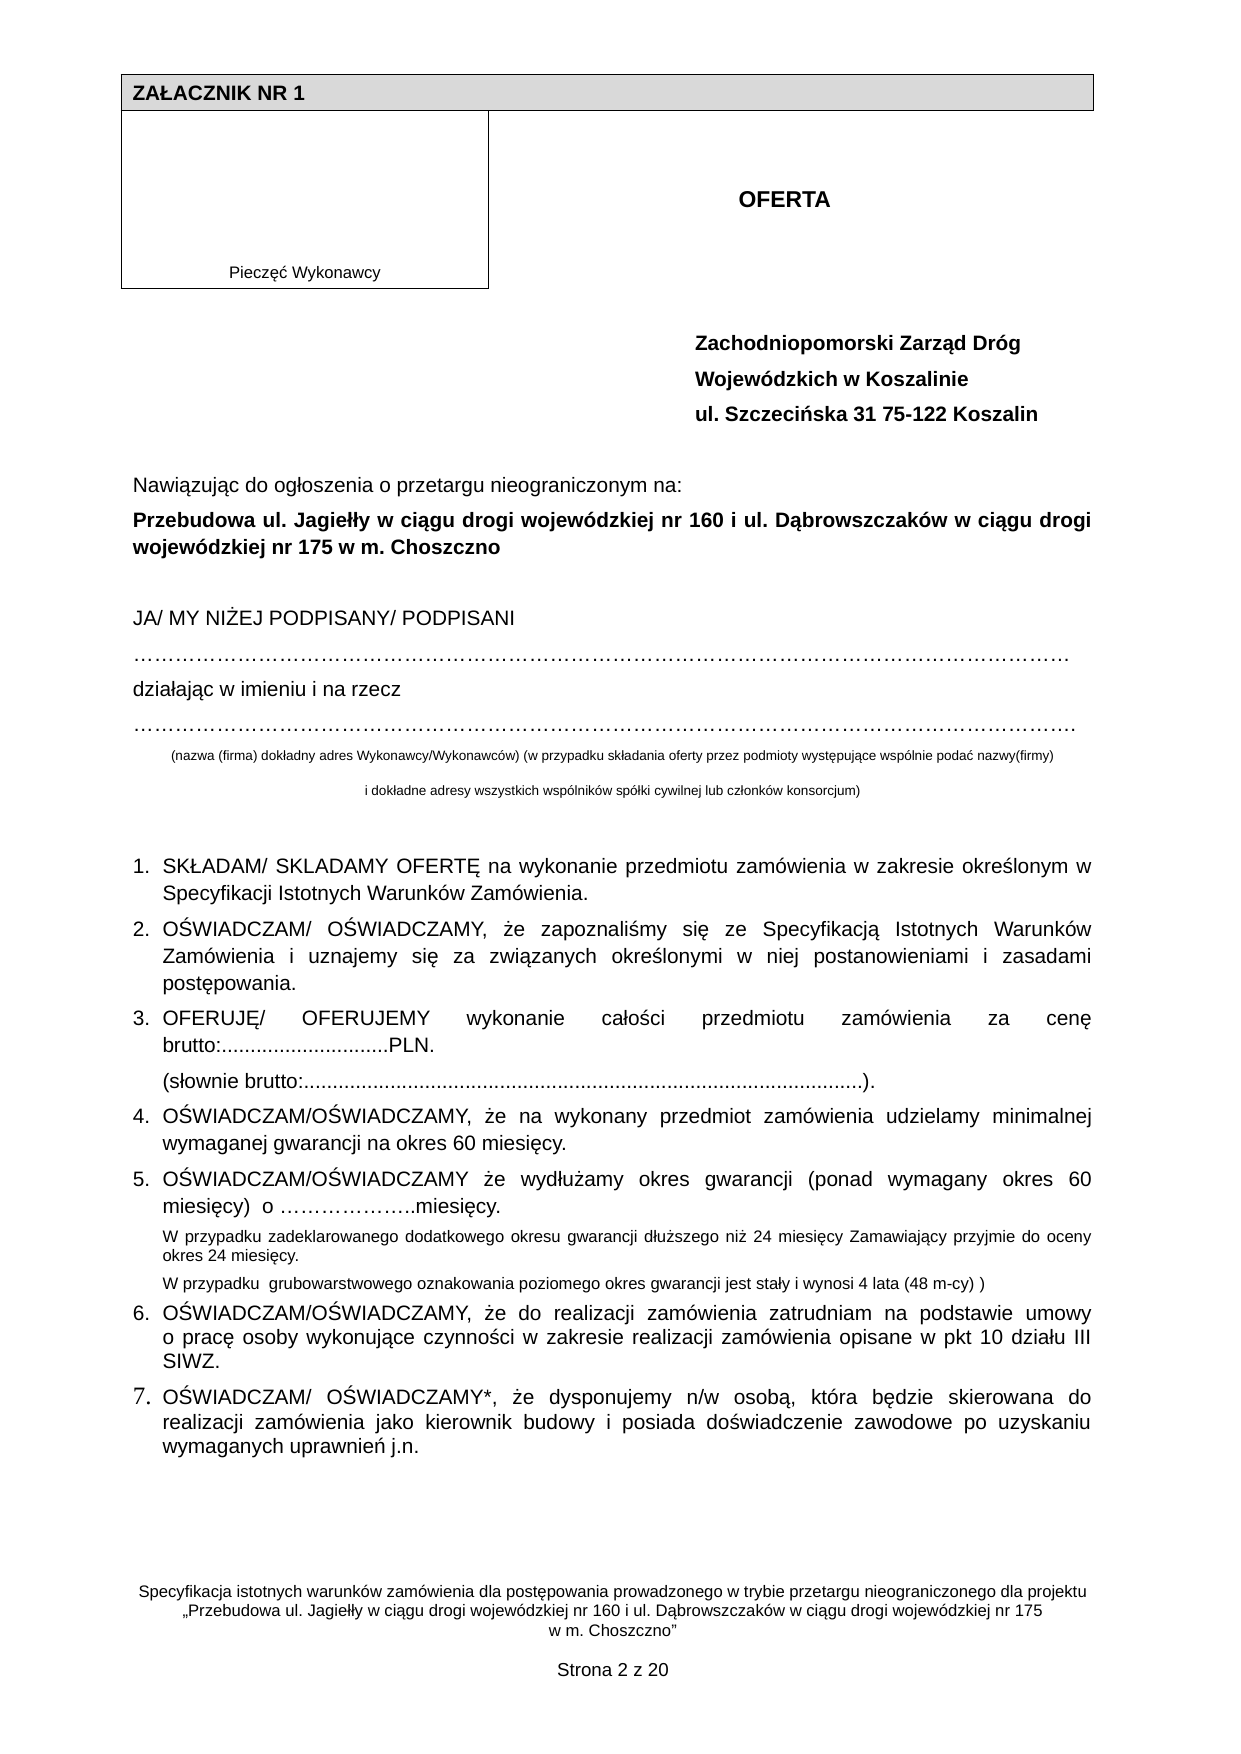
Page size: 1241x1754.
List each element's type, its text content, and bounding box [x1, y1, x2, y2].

table_cell Zachodniopomorski Zarząd Dróg Wojewódzkich w Koszalinie ul. Szczecińska 31 75-122 Koszalin [489, 288, 1081, 431]
table_cell [1081, 288, 1093, 431]
text ………………………………………………………………………………………………………………………. [133, 710, 1092, 737]
text działając w imieniu i na rzecz [133, 675, 1092, 702]
text (słownie brutto:.................................................................................................). [133, 1066, 1092, 1093]
table_cell [1081, 111, 1093, 288]
text W przypadku zadeklarowanego dodatkowego okresu gwarancji dłuższego niż 24 miesięcy Zamawiający przyjmie do oceny okres 24 miesięcy. [162, 1227, 1092, 1265]
list OŚWIADCZAM/ OŚWIADCZAMY*, że dysponujemy n/w osobą, która będzie skierowana do realizacji zamówienia jako kierownik budowy i posiada doświadczenie zawodowe po uzyskaniu wymaganych uprawnień j.n. [133, 1381, 1092, 1458]
table_cell [121, 289, 488, 431]
list OŚWIADCZAM/OŚWIADCZAMY, że do realizacji zamówienia zatrudniam na podstawie umowy o pracę osoby wykonujące czynności w zakresie realizacji zamówienia opisane w pkt 10 działu III SIWZ. [133, 1301, 1092, 1373]
table_cell Pieczęć Wykonawcy [122, 111, 488, 288]
text ……………………………………………………………………………………………………………………… [133, 639, 1092, 666]
table_cell OFERTA [489, 111, 1081, 288]
text (nazwa (firma) dokładny adres Wykonawcy/Wykonawców) (w przypadku składania oferty przez podmioty występujące wspólnie podać nazwy(firmy) [133, 746, 1092, 773]
text i dokładne adresy wszystkich wspólników spółki cywilnej lub członków konsorcjum) [133, 781, 1092, 808]
text Nawiązując do ogłoszenia o przetargu nieograniczonym na: [133, 471, 1092, 498]
list OFERUJĘ/ OFERUJEMY wykonanie całości przedmiotu zamówienia za cenę brutto:.............................PLN. [133, 1004, 1092, 1058]
list SKŁADAM/ SKLADAMY OFERTĘ na wykonanie przedmiotu zamówienia w zakresie określonym w Specyfikacji Istotnych Warunków Zamówienia. [133, 852, 1092, 906]
text W przypadku grubowarstwowego oznakowania poziomego okres gwarancji jest stały i wynosi 4 lata (48 m-cy) ) [162, 1273, 1092, 1293]
table_header ZAŁACZNIK NR 1 [122, 75, 1093, 110]
list OŚWIADCZAM/OŚWIADCZAMY, że na wykonany przedmiot zamówienia udzielamy minimalnej wymaganej gwarancji na okres 60 miesięcy. [133, 1102, 1092, 1156]
text JA/ MY NIŻEJ PODPISANY/ PODPISANI [133, 604, 1092, 631]
list OŚWIADCZAM/ OŚWIADCZAMY, że zapoznaliśmy się ze Specyfikacją Istotnych Warunków Zamówienia i uznajemy się za związanych określonymi w niej postanowieniami i zasadami postępowania. [133, 914, 1092, 996]
list OŚWIADCZAM/OŚWIADCZAMY że wydłużamy okres gwarancji (ponad wymagany okres 60 miesięcy) o ………………..miesięcy. [133, 1164, 1092, 1218]
text Przebudowa ul. Jagiełły w ciągu drogi wojewódzkiej nr 160 i ul. Dąbrowszczaków w ciągu drogi wojewódzkiej nr 175 w m. Choszczno [133, 506, 1092, 560]
